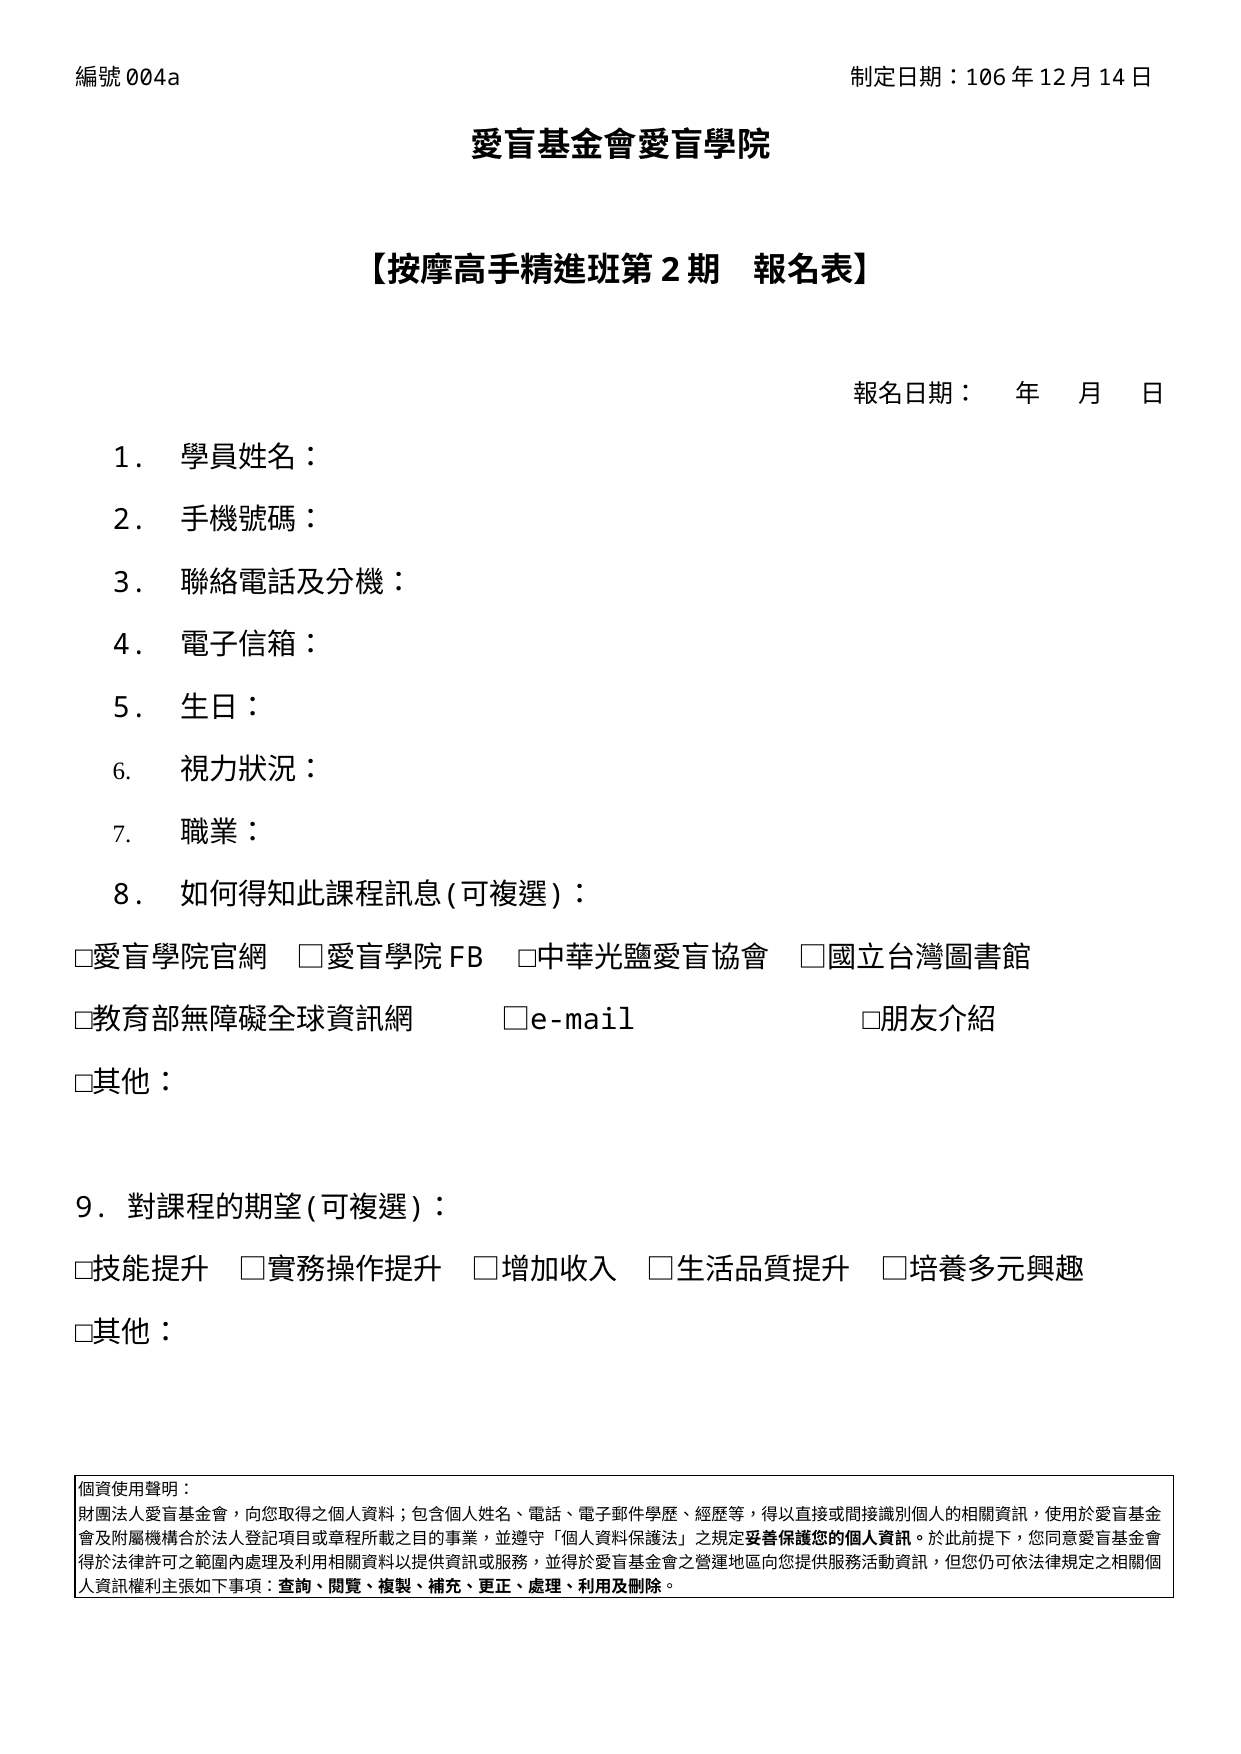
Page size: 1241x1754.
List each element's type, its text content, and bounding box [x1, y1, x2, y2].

list 如何得知此課程訊息(可複選)： [112, 850, 1165, 913]
text 9. 對課程的期望(可複選)： [75, 1163, 1165, 1225]
text □其他： [75, 1038, 1165, 1100]
table_header 個資使用聲明： 財團法人愛盲基金會，向您取得之個人資料；包含個人姓名、電話、電子郵件學歷、經歷等，得以直接或間接識別個人的相關資訊，使用於愛盲基金會及附屬機構合於法人登記項目或章程所載之目的事業，並遵守「個人資料保護法」之規定妥善保護您的個人資訊。於此前提下，您同意愛盲基金會得於法律許可之範圍內處理及利用相關資料以提供資訊或服務，並得於愛盲基金會之營運地區向您提供服務活動資訊，但您仍可依法律規定之相關個人資訊權利主張如下事項：查詢、閱覽、複製、補充、更正、處理、利用及刪除。 [76, 1476, 1173, 1597]
list 手機號碼： [112, 475, 1165, 538]
list 聯絡電話及分機： [112, 538, 1165, 600]
list 電子信箱： [112, 600, 1165, 663]
text □技能提升 □實務操作提升 □增加收入 □生活品質提升 □培養多元興趣 [75, 1225, 1165, 1288]
list 視力狀況： [112, 725, 1165, 788]
list 學員姓名： [112, 413, 1165, 475]
list 職業： [112, 788, 1165, 850]
text □其他： [75, 1288, 1165, 1350]
text 報名日期： 年 月 日 [75, 350, 1165, 413]
list 生日： [112, 663, 1165, 725]
text 愛盲基金會愛盲學院 [75, 100, 1165, 163]
text □教育部無障礙全球資訊網 □e-mail □朋友介紹 [75, 975, 1165, 1038]
text □愛盲學院官網 □愛盲學院FB □中華光鹽愛盲協會 □國立台灣圖書館 [75, 913, 1165, 975]
text 【按摩高手精進班第2期 報名表】 [75, 225, 1165, 288]
